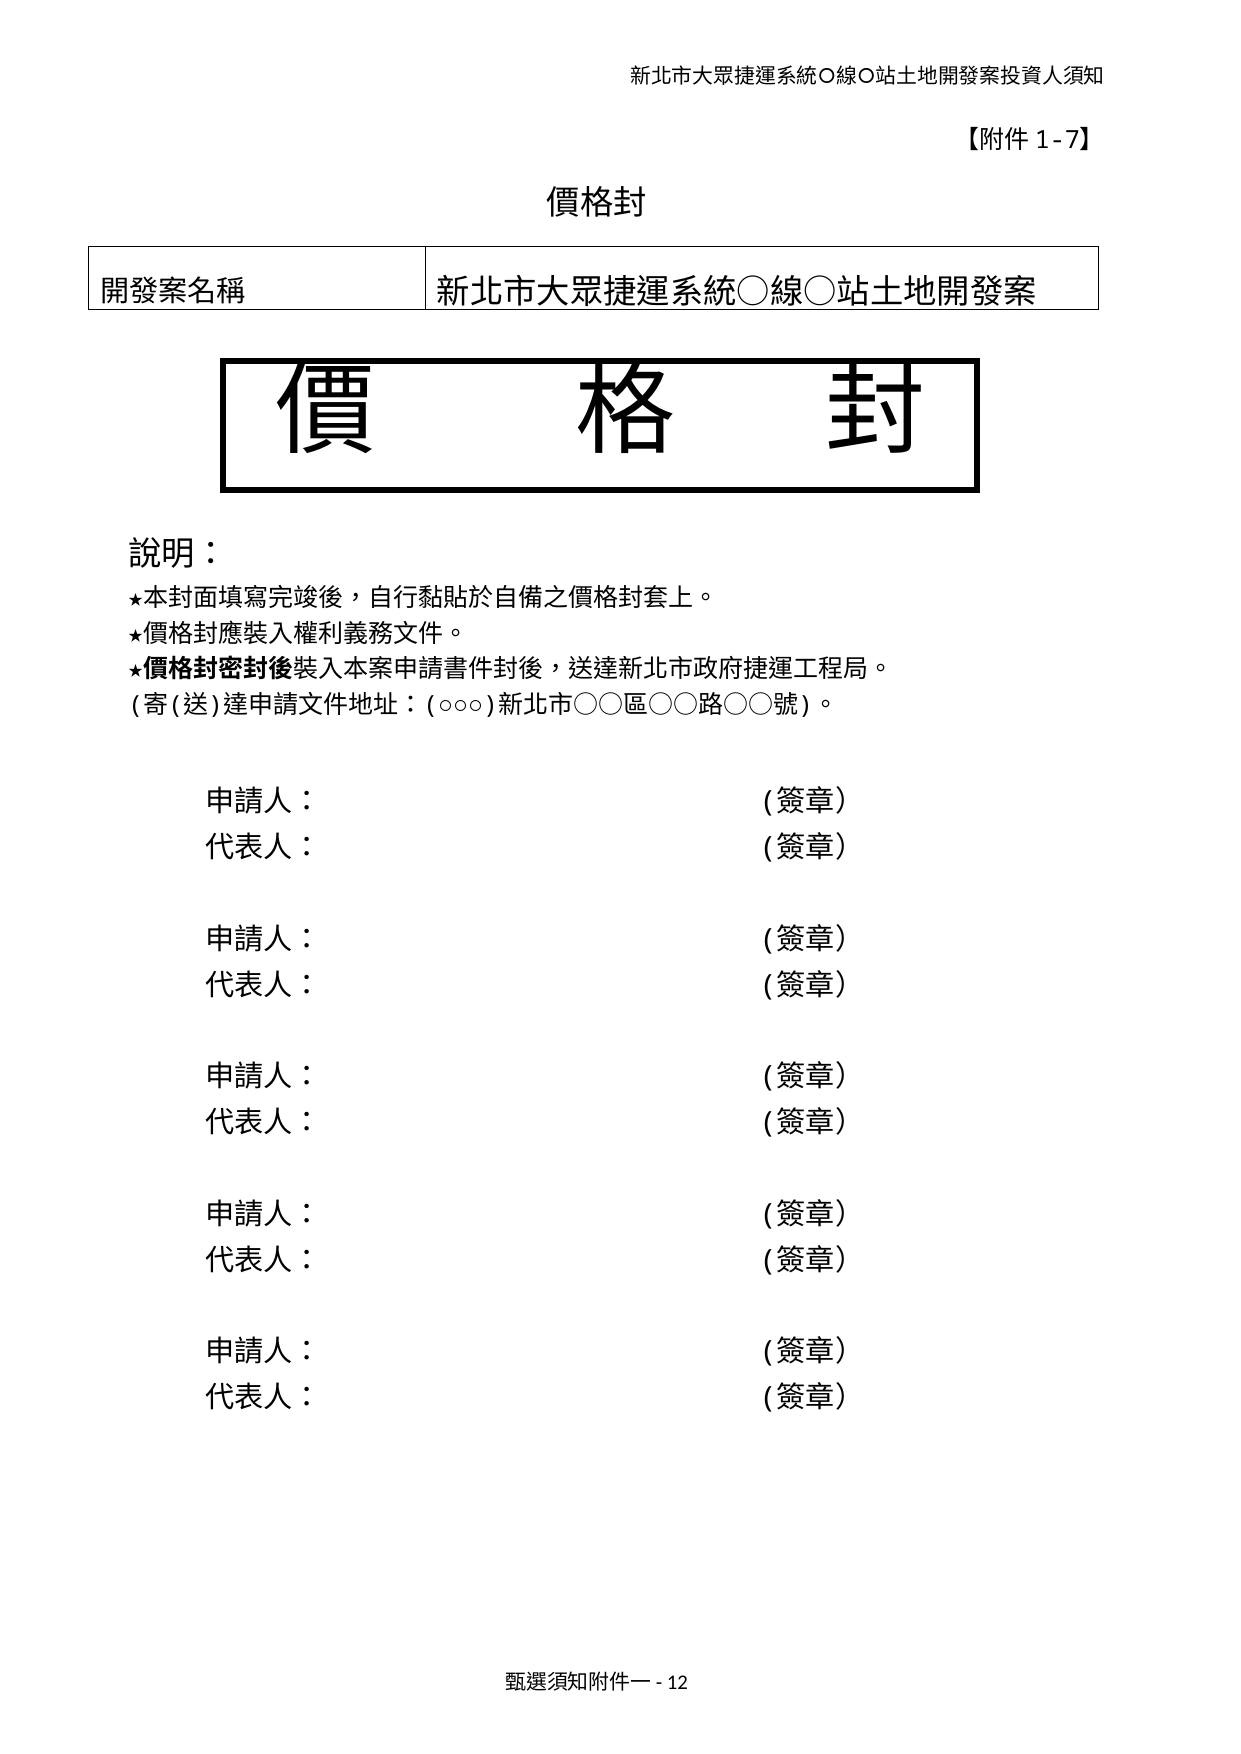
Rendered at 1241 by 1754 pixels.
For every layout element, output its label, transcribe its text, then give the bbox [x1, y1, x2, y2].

table_header 開發案名稱 [89, 247, 425, 309]
text 說明： [128, 537, 1030, 572]
text 代表人： (簽章） [205, 958, 881, 1004]
text 代表人： (簽章） [205, 821, 881, 867]
text (寄(送)達申請文件地址：(○○○)新北市○○區○○路○○號)。 [128, 685, 1030, 720]
text 代表人： (簽章） [205, 1233, 881, 1279]
text ★價格封密封後裝入本案申請書件封後，送達新北市政府捷運工程局。 [128, 649, 1030, 685]
table_header 新北市大眾捷運系統○線○站土地開發案 [426, 247, 1098, 309]
text 價 格 封 [241, 409, 959, 454]
text 代表人： (簽章） [205, 1096, 881, 1142]
text 申請人： (簽章） [205, 1325, 881, 1371]
text 申請人： (簽章） [205, 775, 881, 821]
text 申請人： (簽章） [205, 912, 881, 958]
text ★本封面填寫完竣後，自行黏貼於自備之價格封套上。 [128, 578, 1030, 614]
text 價格封 [89, 158, 1104, 221]
text 代表人： (簽章） [205, 1371, 881, 1417]
text 申請人： (簽章） [205, 1050, 881, 1096]
text ★價格封應裝入權利義務文件。 [128, 614, 1030, 649]
text 申請人： (簽章） [205, 1187, 881, 1233]
text 【附件1-7】 [89, 96, 1104, 158]
